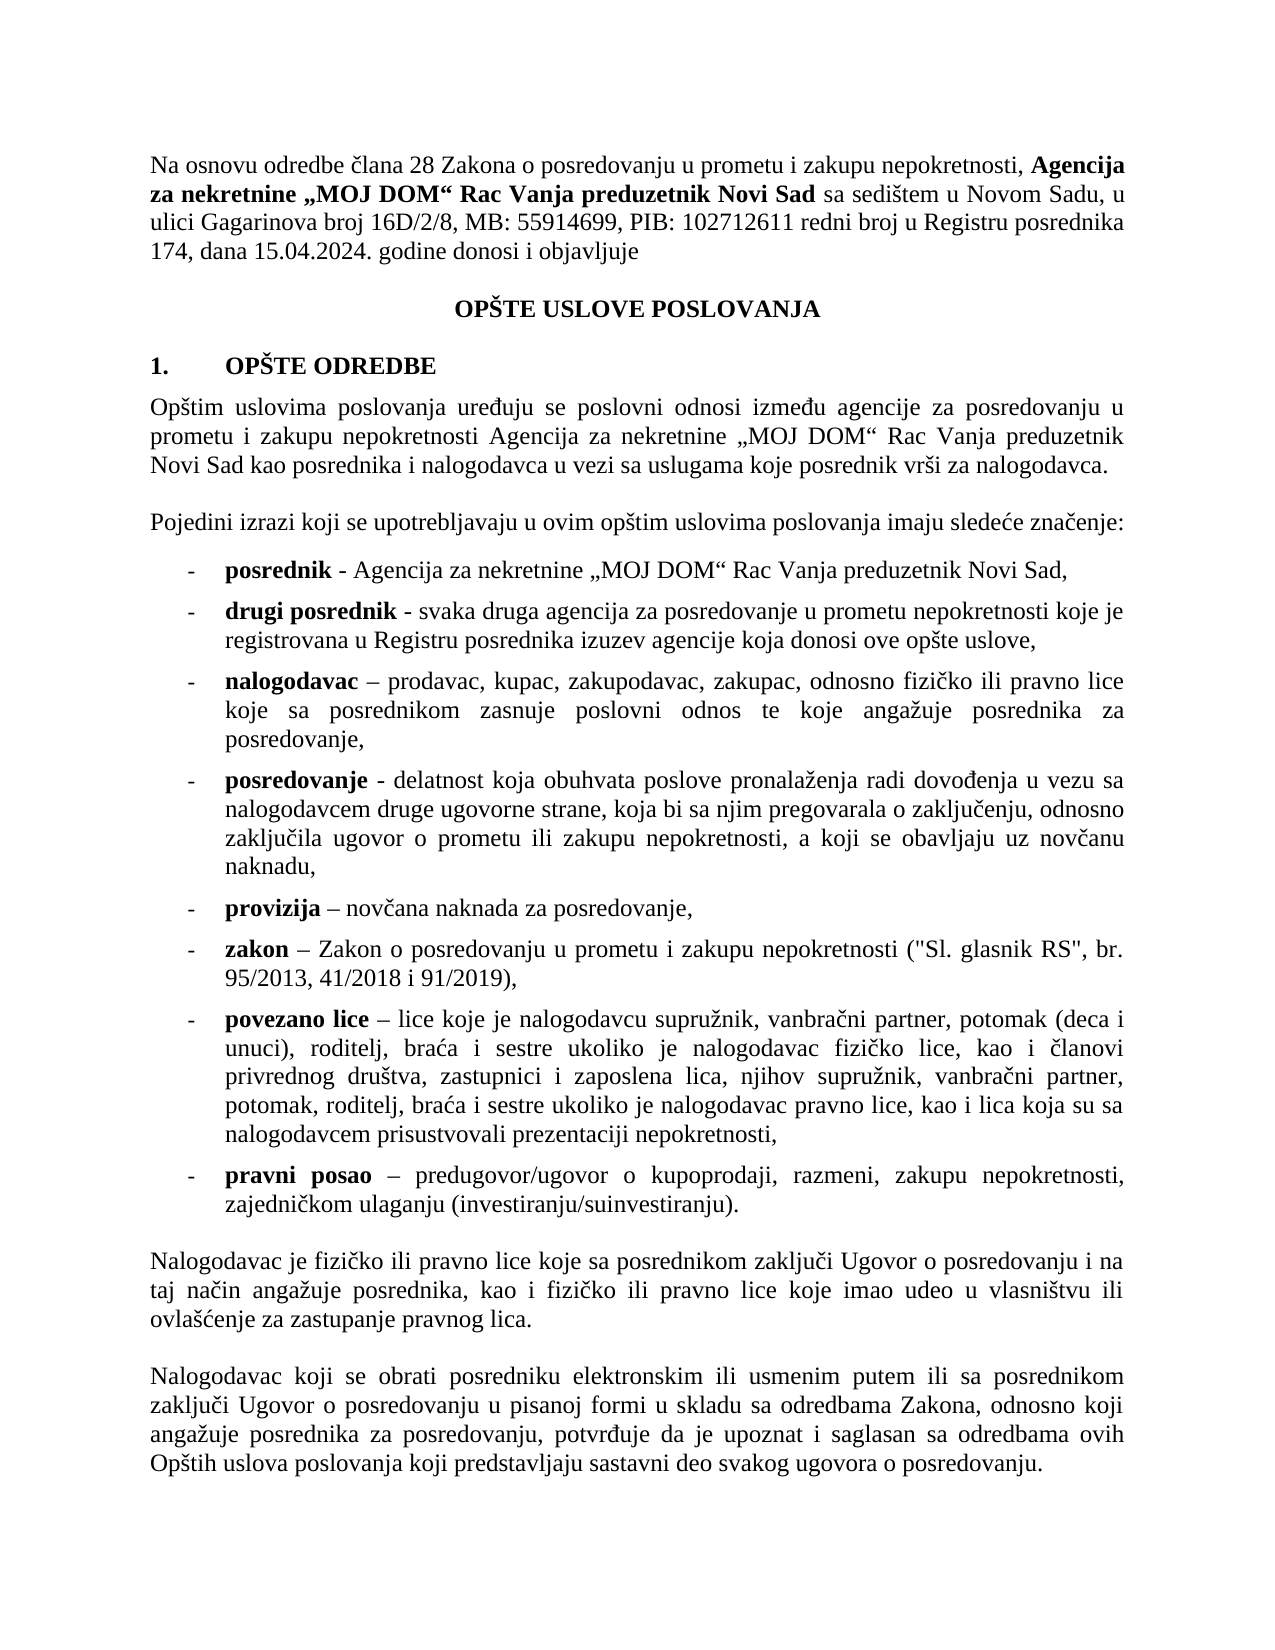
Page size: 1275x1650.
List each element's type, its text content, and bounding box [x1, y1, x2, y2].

text Nalogodavac koji se obrati posredniku elektronskim ili usmenim putem ili sa posrednikom zaključi Ugovor o posredovanju u pisanoj formi u skladu sa odredbama Zakona, odnosno koji angažuje posrednika za posredovanju, potvrđuje da je upoznat i saglasan sa odredbama ovih Opštih uslova poslovanja koji predstavljaju sastavni deo svakog ugovora o posredovanju. [150, 1361, 1125, 1476]
list zakon – Zakon o posredovanju u prometu i zakupu nepokretnosti ("Sl. glasnik RS", br. 95/2013, 41/2018 i 91/2019), [187, 934, 1125, 991]
list posredovanje - delatnost koja obuhvata poslove pronalaženja radi dovođenja u vezu sa nalogodavcem druge ugovorne strane, koja bi sa njim pregovarala o zaključenju, odnosno zaključila ugovor o prometu ili zakupu nepokretnosti, a koji se obavljaju uz novčanu naknadu, [187, 765, 1125, 880]
text Pojedini izrazi koji se upotrebljavaju u ovim opštim uslovima poslovanja imaju sledeće značenje: [150, 507, 1125, 536]
list drugi posrednik - svaka druga agencija za posredovanje u prometu nepokretnosti koje je registrovana u Registru posrednika izuzev agencije koja donosi ove opšte uslove, [187, 596, 1125, 654]
text Opštim uslovima poslovanja uređuju se poslovni odnosi između agencije za posredovanju u prometu i zakupu nepokretnosti Agencija za nekretnine „MOJ DOM“ Rac Vanja preduzetnik Novi Sad kao posrednika i nalogodavca u vezi sa uslugama koje posrednik vrši za nalogodavca. [150, 392, 1125, 479]
list posrednik - Agencija za nekretnine „MOJ DOM“ Rac Vanja preduzetnik Novi Sad, [187, 555, 1125, 584]
list nalogodavac – prodavac, kupac, zakupodavac, zakupac, odnosno fizičko ili pravno lice koje sa posrednikom zasnuje poslovni odnos te koje angažuje posrednika za posredovanje, [187, 666, 1125, 753]
text Nalogodavac je fizičko ili pravno lice koje sa posrednikom zaključi Ugovor o posredovanju i na taj način angažuje posrednika, kao i fizičko ili pravno lice koje imao udeo u vlasništvu ili ovlašćenje za zastupanje pravnog lica. [150, 1246, 1125, 1333]
text OPŠTE USLOVE POSLOVANJA [150, 294, 1125, 322]
list provizija – novčana naknada za posredovanje, [187, 893, 1125, 921]
list povezano lice – lice koje je nalogodavcu supružnik, vanbračni partner, potomak (deca i unuci), roditelj, braća i sestre ukoliko je nalogodavac fizičko lice, kao i članovi privrednog društva, zastupnici i zaposlena lica, njihov supružnik, vanbračni partner, potomak, roditelj, braća i sestre ukoliko je nalogodavac pravno lice, kao i lica koja su sa nalogodavcem prisustvovali prezentaciji nepokretnosti, [187, 1004, 1125, 1148]
text Na osnovu odredbe člana 28 Zakona o posredovanju u prometu i zakupu nepokretnosti, Agencija za nekretnine „MOJ DOM“ Rac Vanja preduzetnik Novi Sad sa sedištem u Novom Sadu, u ulici Gagarinova broj 16D/2/8, MB: 55914699, PIB: 102712611 redni broj u Registru posrednika 174, dana 15.04.2024. godine donosi i objavljuje [150, 150, 1125, 265]
list pravni posao – predugovor/ugovor o kupoprodaji, razmeni, zakupu nepokretnosti, zajedničkom ulaganju (investiranju/suinvestiranju). [187, 1160, 1125, 1218]
text 1. OPŠTE ODREDBE [150, 351, 1125, 380]
